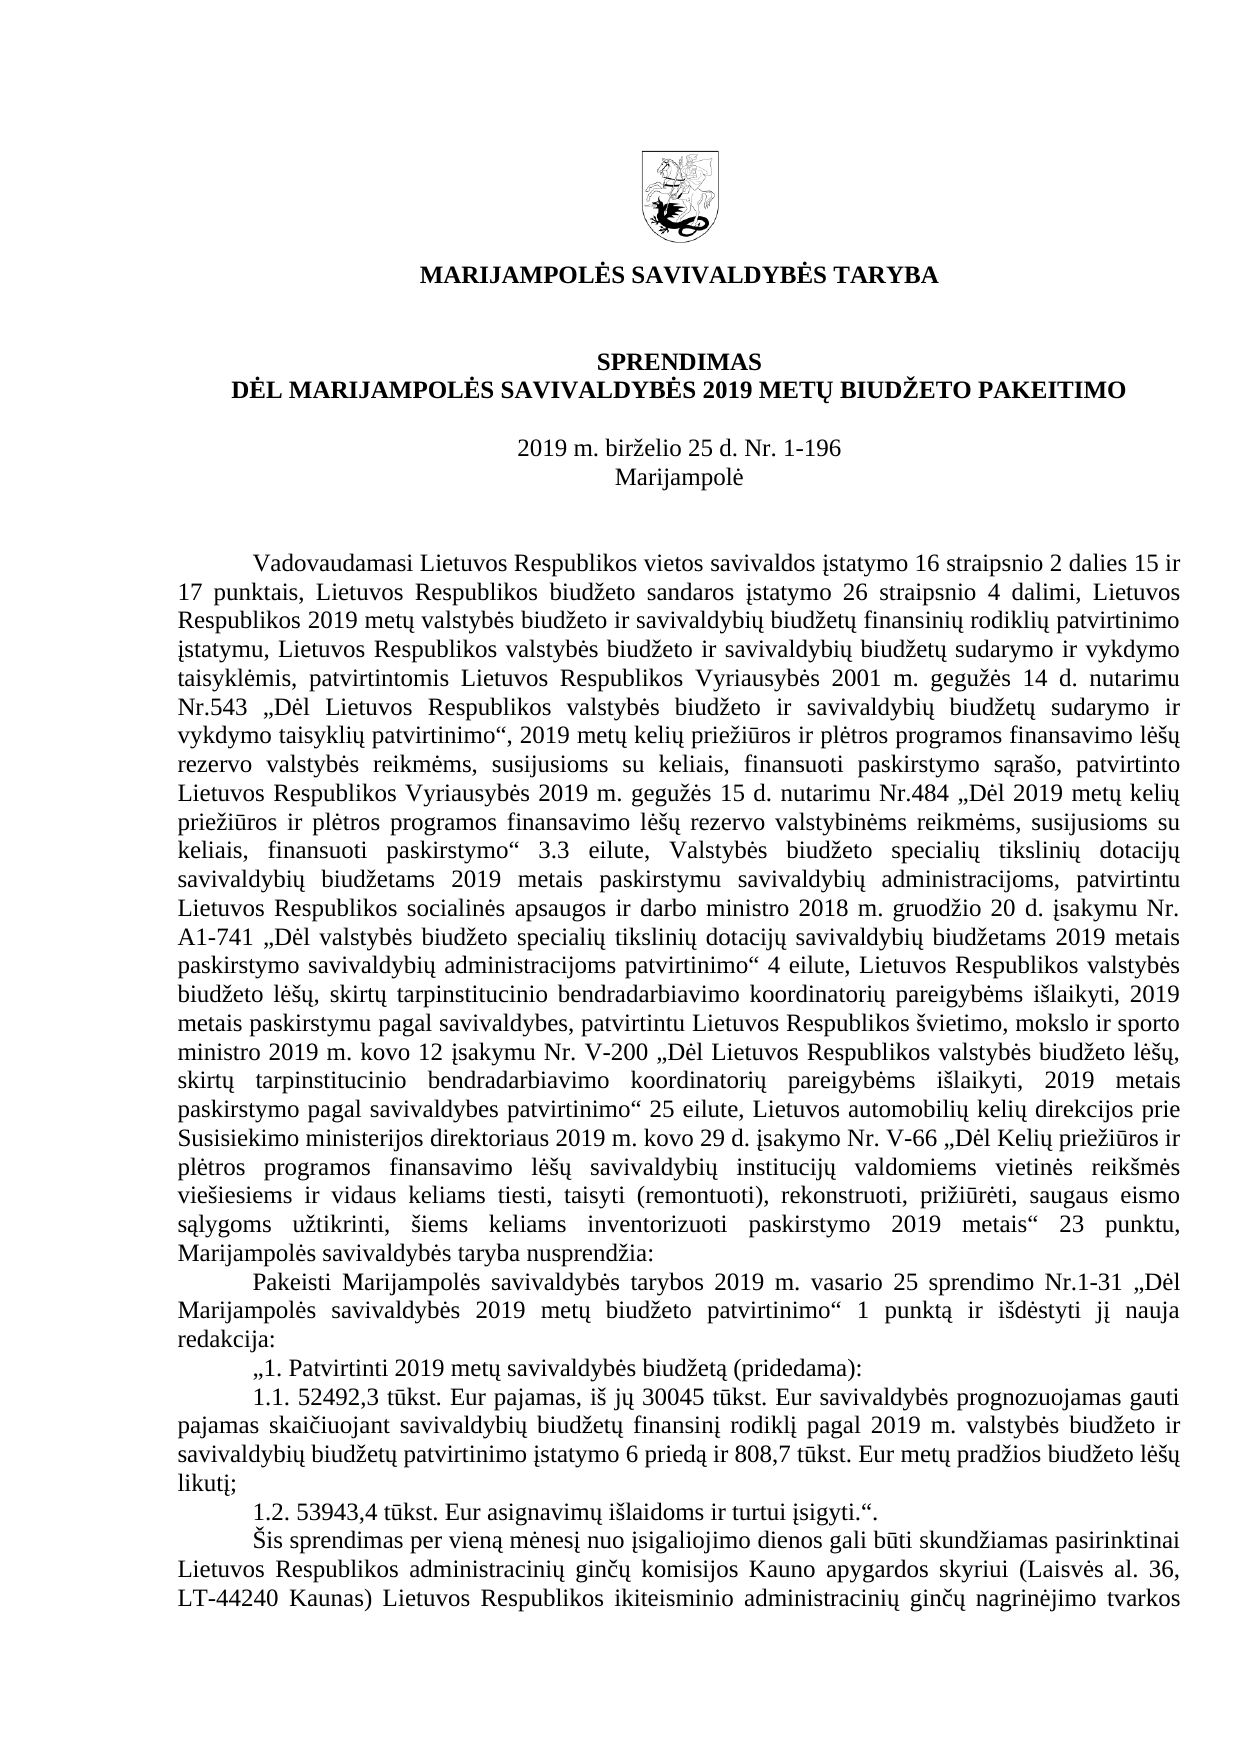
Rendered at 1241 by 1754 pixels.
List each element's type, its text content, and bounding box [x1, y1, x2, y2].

text 2019 m. birželio 25 d. Nr. 1-196 [177, 433, 1181, 462]
text DĖL MARIJAMPOLĖS SAVIVALDYBĖS 2019 METŲ BIUDŽETO PAKEITIMO [177, 376, 1181, 404]
text SPRENDIMAS [177, 347, 1181, 376]
text 1.2. 53943,4 tūkst. Eur asignavimų išlaidoms ir turtui įsigyti.“. [177, 1497, 1181, 1526]
text „1. Patvirtinti 2019 metų savivaldybės biudžetą (pridedama): [177, 1353, 1181, 1382]
text Vadovaudamasi Lietuvos Respublikos vietos savivaldos įstatymo 16 straipsnio 2 dalies 15 ir 17 punktais, Lietuvos Respublikos biudžeto sandaros įstatymo 26 straipsnio 4 dalimi, Lietuvos Respublikos 2019 metų valstybės biudžeto ir savivaldybių biudžetų finansinių rodiklių patvirtinimo įstatymu, Lietuvos Respublikos valstybės biudžeto ir savivaldybių biudžetų sudarymo ir vykdymo taisyklėmis, patvirtintomis Lietuvos Respublikos Vyriausybės 2001 m. gegužės 14 d. nutarimu Nr.543 „Dėl Lietuvos Respublikos valstybės biudžeto ir savivaldybių biudžetų sudarymo ir vykdymo taisyklių patvirtinimo“, 2019 metų kelių priežiūros ir plėtros programos finansavimo lėšų rezervo valstybės reikmėms, susijusioms su keliais, finansuoti paskirstymo sąrašo, patvirtinto Lietuvos Respublikos Vyriausybės 2019 m. gegužės 15 d. nutarimu Nr.484 „Dėl 2019 metų kelių priežiūros ir plėtros programos finansavimo lėšų rezervo valstybinėms reikmėms, susijusioms su keliais, finansuoti paskirstymo“ 3.3 eilute, Valstybės biudžeto specialių tikslinių dotacijų savivaldybių biudžetams 2019 metais paskirstymu savivaldybių administracijoms, patvirtintu Lietuvos Respublikos socialinės apsaugos ir darbo ministro 2018 m. gruodžio 20 d. įsakymu Nr. A1-741 „Dėl valstybės biudžeto specialių tikslinių dotacijų savivaldybių biudžetams 2019 metais paskirstymo savivaldybių administracijoms patvirtinimo“ 4 eilute, Lietuvos Respublikos valstybės biudžeto lėšų, skirtų tarpinstitucinio bendradarbiavimo koordinatorių pareigybėms išlaikyti, 2019 metais paskirstymu pagal savivaldybes, patvirtintu Lietuvos Respublikos švietimo, mokslo ir sporto ministro 2019 m. kovo 12 įsakymu Nr. V-200 „Dėl Lietuvos Respublikos valstybės biudžeto lėšų, skirtų tarpinstitucinio bendradarbiavimo koordinatorių pareigybėms išlaikyti, 2019 metais paskirstymo pagal savivaldybes patvirtinimo“ 25 eilute, Lietuvos automobilių kelių direkcijos prie Susisiekimo ministerijos direktoriaus 2019 m. kovo 29 d. įsakymo Nr. V-66 „Dėl Kelių priežiūros ir plėtros programos finansavimo lėšų savivaldybių institucijų valdomiems vietinės reikšmės viešiesiems ir vidaus keliams tiesti, taisyti (remontuoti), rekonstruoti, prižiūrėti, saugaus eismo sąlygoms užtikrinti, šiems keliams inventorizuoti paskirstymo 2019 metais“ 23 punktu, Marijampolės savivaldybės taryba nusprendžia: [177, 548, 1181, 1267]
text Pakeisti Marijampolės savivaldybės tarybos 2019 m. vasario 25 sprendimo Nr.1-31 „Dėl Marijampolės savivaldybės 2019 metų biudžeto patvirtinimo“ 1 punktą ir išdėstyti jį nauja redakcija: [177, 1267, 1181, 1353]
text Marijampolė [177, 462, 1181, 491]
text Šis sprendimas per vieną mėnesį nuo įsigaliojimo dienos gali būti skundžiamas pasirinktinai Lietuvos Respublikos administracinių ginčų komisijos Kauno apygardos skyriui (Laisvės al. 36, LT-44240 Kaunas) Lietuvos Respublikos ikiteisminio administracinių ginčų nagrinėjimo tvarkos [177, 1526, 1181, 1612]
text MARIJAMPOLĖS SAVIVALDYBĖS TARYBA [177, 261, 1181, 289]
text 1.1. 52492,3 tūkst. Eur pajamas, iš jų 30045 tūkst. Eur savivaldybės prognozuojamas gauti pajamas skaičiuojant savivaldybių biudžetų finansinį rodiklį pagal 2019 m. valstybės biudžeto ir savivaldybių biudžetų patvirtinimo įstatymo 6 priedą ir 808,7 tūkst. Eur metų pradžios biudžeto lėšų likutį; [177, 1382, 1181, 1497]
